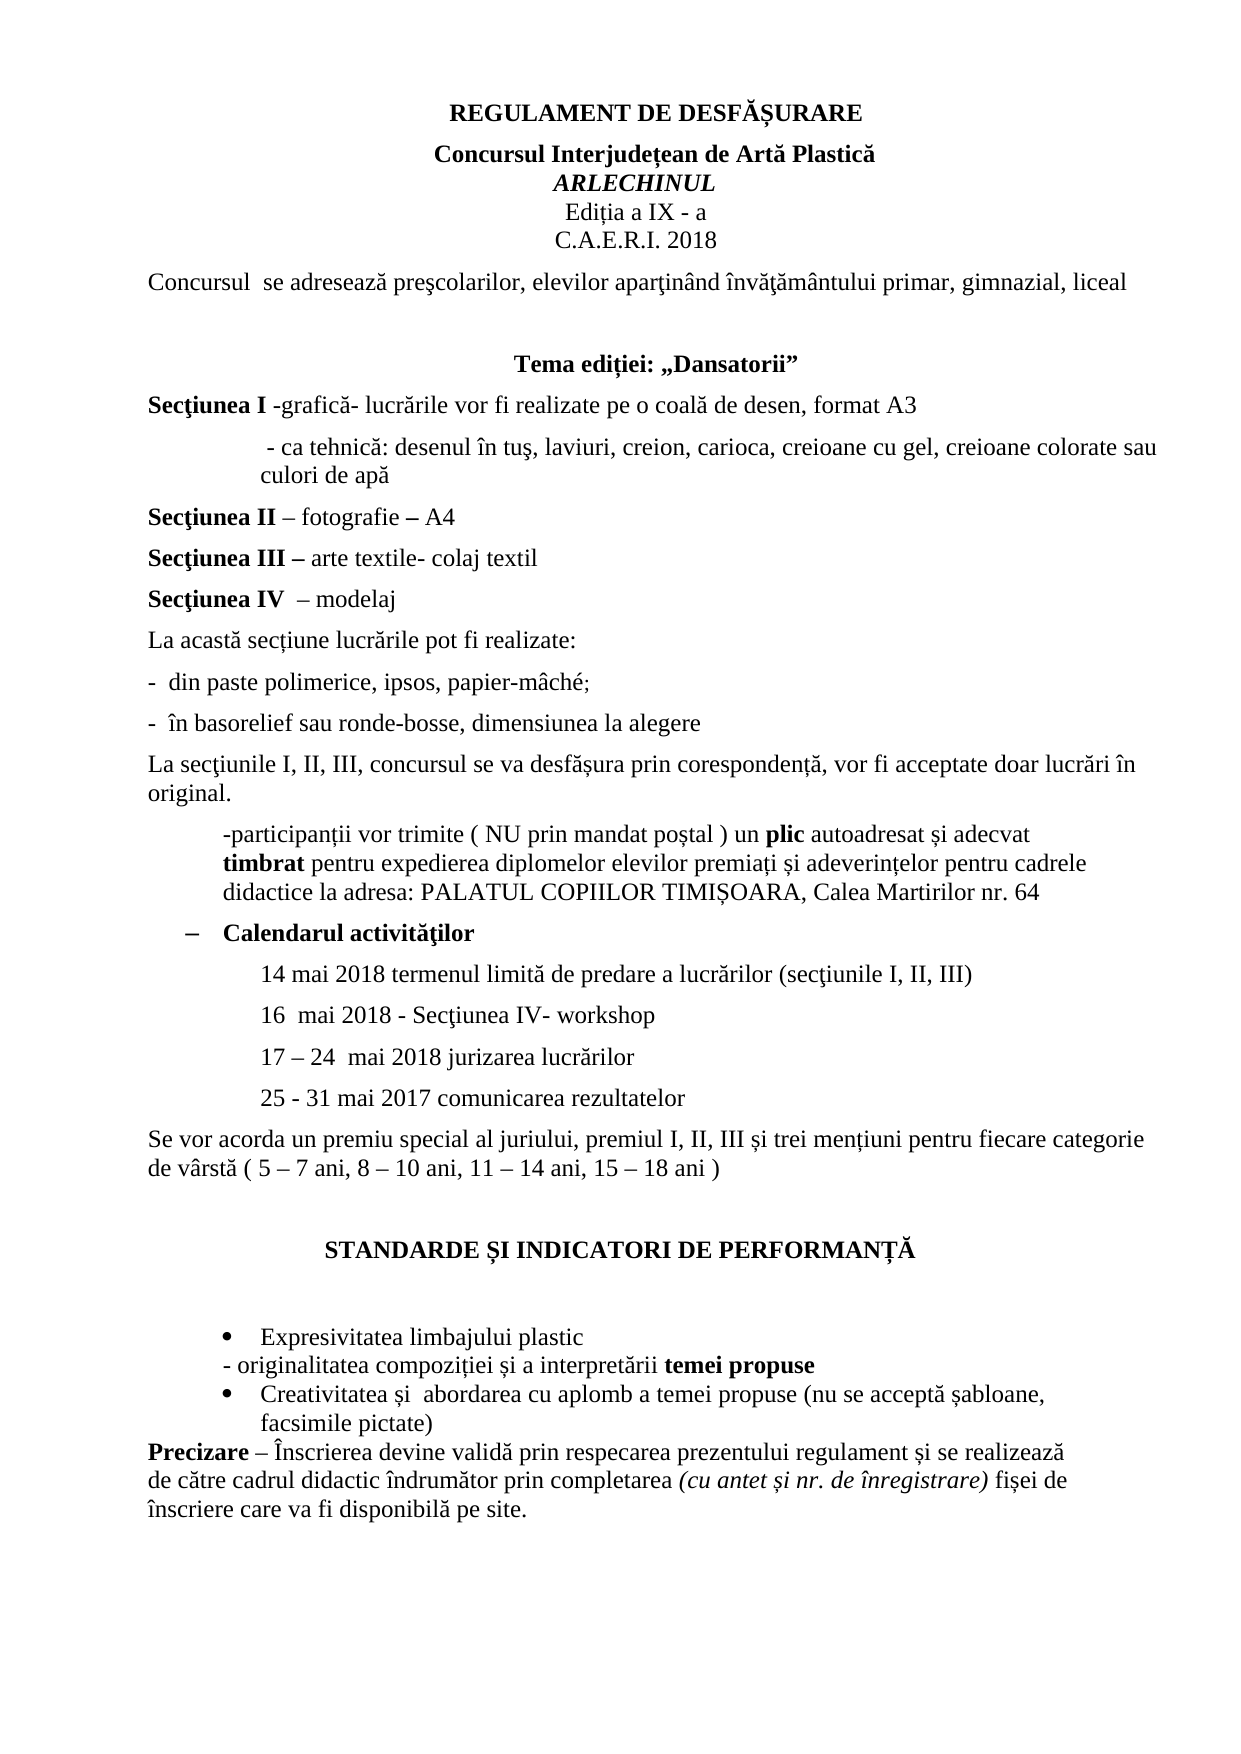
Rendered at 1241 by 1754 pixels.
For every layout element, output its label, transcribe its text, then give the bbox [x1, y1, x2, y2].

list -participanții vor trimite ( NU prin mandat poștal ) un plic autoadresat și adecvat timbrat pentru expedierea diplomelor elevilor premiați și adeverințelor pentru cadrele didactice la adresa: PALATUL COPIILOR TIMIȘOARA, Calea Martirilor nr. 64 [185, 819, 1093, 906]
text 25 - 31 mai 2017 comunicarea rezultatelor [260, 1083, 1164, 1112]
text 17 – 24 mai 2018 jurizarea lucrărilor [260, 1042, 1164, 1071]
list Secţiunea IV – modelaj [148, 584, 1164, 613]
text Precizare – Înscrierea devine validă prin respecarea prezentului regulament și se realizează de către cadrul didactic îndrumător prin completarea (cu antet și nr. de înregistrare) fișei de înscriere care va fi disponibilă pe site. [148, 1437, 1093, 1523]
text La secţiunile I, II, III, concursul se va desfășura prin corespondență, vor fi acceptate doar lucrări în original. [148, 749, 1164, 807]
text - ca tehnică: desenul în tuş, laviuri, creion, carioca, creioane cu gel, creioane colorate sau culori de apă [260, 432, 1164, 489]
list Secţiunea III – arte textile- colaj textil [148, 543, 1164, 572]
text Concursul se adresează preşcolarilor, elevilor aparţinând învăţământului primar, gimnazial, liceal [148, 267, 1164, 296]
list Calendarul activităţilor [185, 918, 1093, 947]
text Tema ediției: „Dansatorii” [148, 349, 1164, 378]
text 14 mai 2018 termenul limită de predare a lucrărilor (secţiunile I, II, III) [260, 959, 1164, 988]
text Concursul Interjudețean de Artă Plastică [148, 139, 1093, 168]
text La acastă secțiune lucrările pot fi realizate: [148, 626, 1164, 654]
text ARLECHINUL [148, 168, 1093, 197]
list Secţiunea II – fotografie – A4 [148, 502, 1164, 531]
text Ediția a IX - a [148, 197, 1093, 226]
text Se vor acorda un premiu special al juriului, premiul I, II, III și trei mențiuni pentru fiecare categorie de vârstă ( 5 – 7 ani, 8 – 10 ani, 11 – 14 ani, 15 – 18 ani ) [148, 1124, 1164, 1182]
text - originalitatea compoziției și a interpretării temei propuse [223, 1351, 1093, 1379]
list Creativitatea și abordarea cu aplomb a temei propuse (nu se acceptă șabloane, facsimile pictate) [223, 1379, 1093, 1437]
list Secţiunea I -grafică- lucrările vor fi realizate pe o coală de desen, format A3 [148, 391, 1164, 419]
list Expresivitatea limbajului plastic [223, 1322, 1093, 1351]
text - din paste polimerice, ipsos, papier-mâché; [148, 667, 1164, 696]
text REGULAMENT DE DESFĂȘURARE [148, 98, 1164, 127]
text C.A.E.R.I. 2018 [148, 226, 1093, 254]
text - în basorelief sau ronde-bosse, dimensiunea la alegere [148, 708, 1164, 737]
text 16 mai 2018 - Secţiunea IV- workshop [260, 1001, 1164, 1029]
text STANDARDE ȘI INDICATORI DE PERFORMANȚĂ [148, 1236, 1093, 1264]
